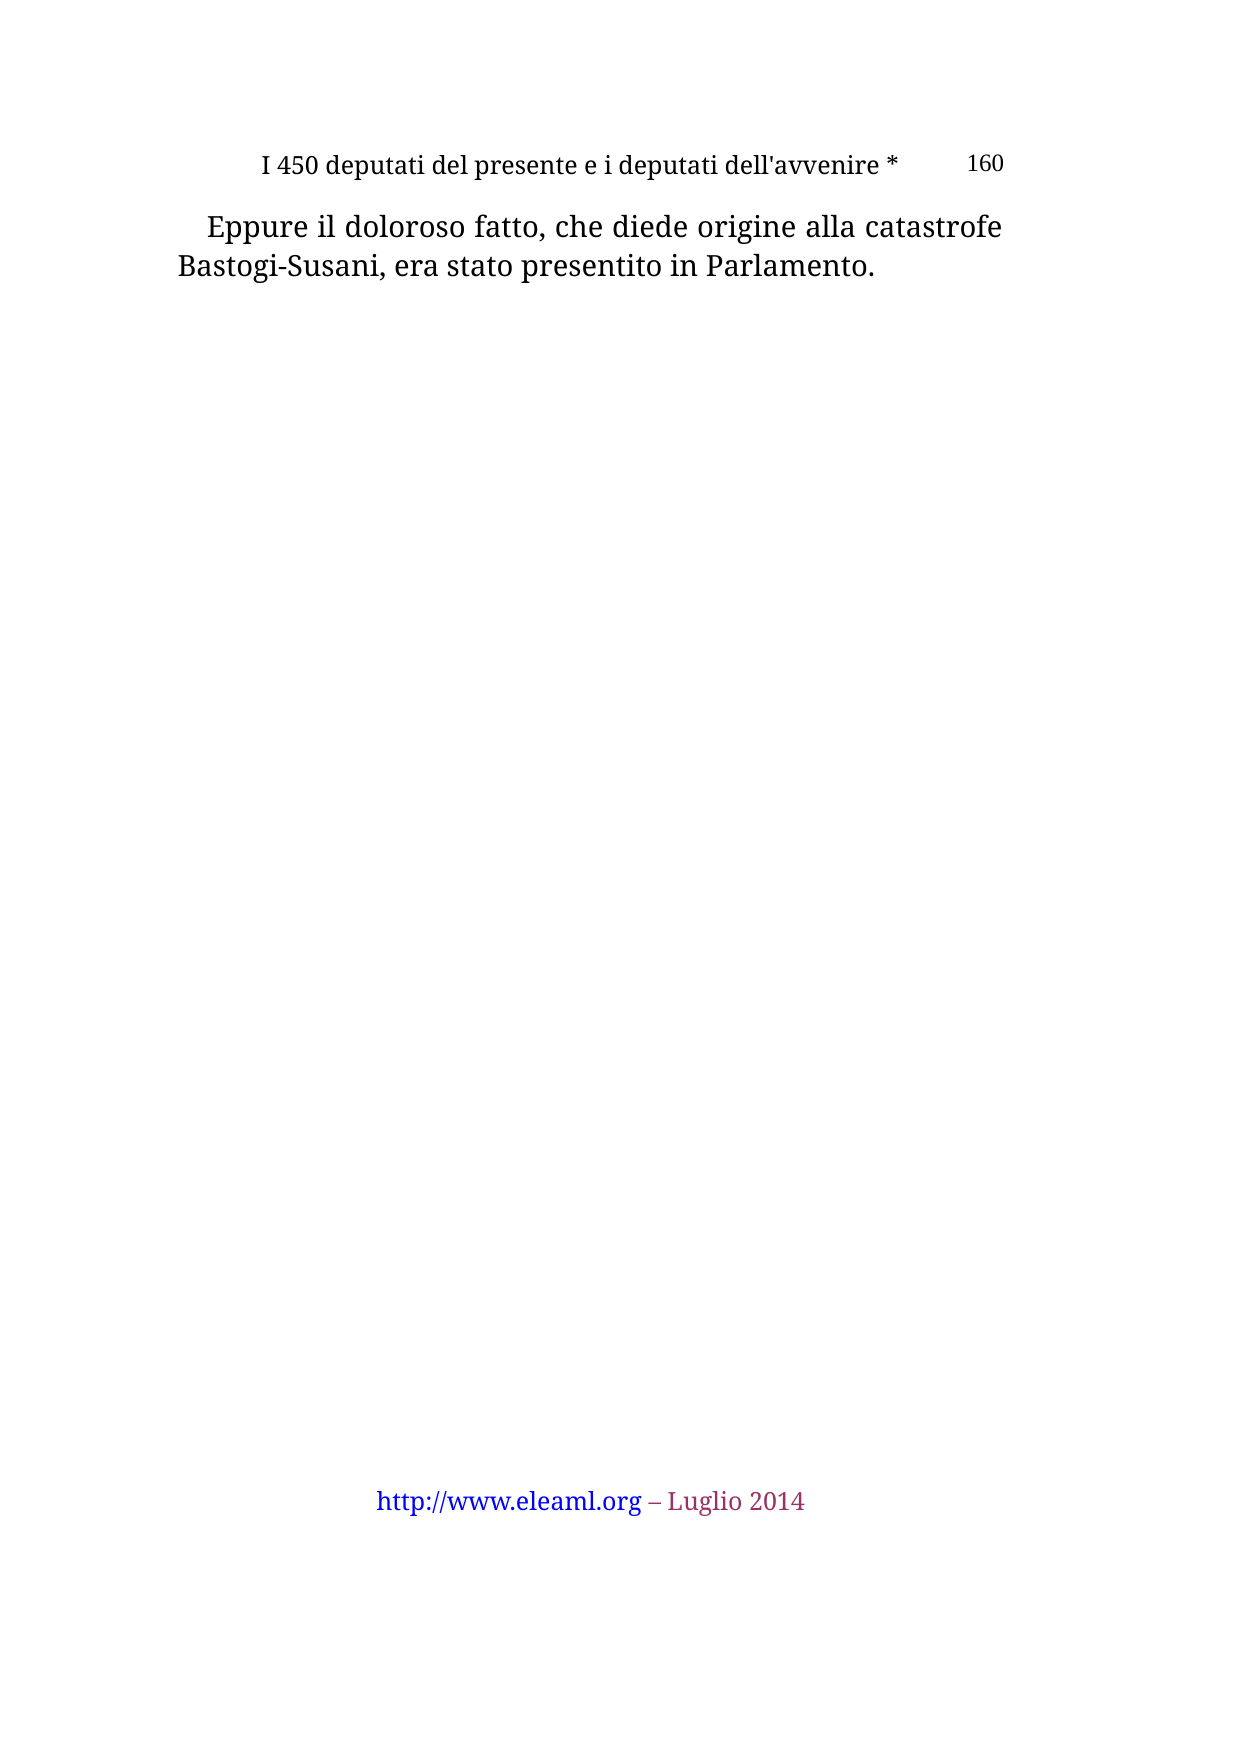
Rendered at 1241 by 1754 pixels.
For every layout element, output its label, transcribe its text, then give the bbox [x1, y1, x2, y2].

text Eppure il doloroso fatto, che diede origine alla catastrofe Bastogi-Susani, era stato presentito in Parlamento. [177, 206, 1004, 285]
